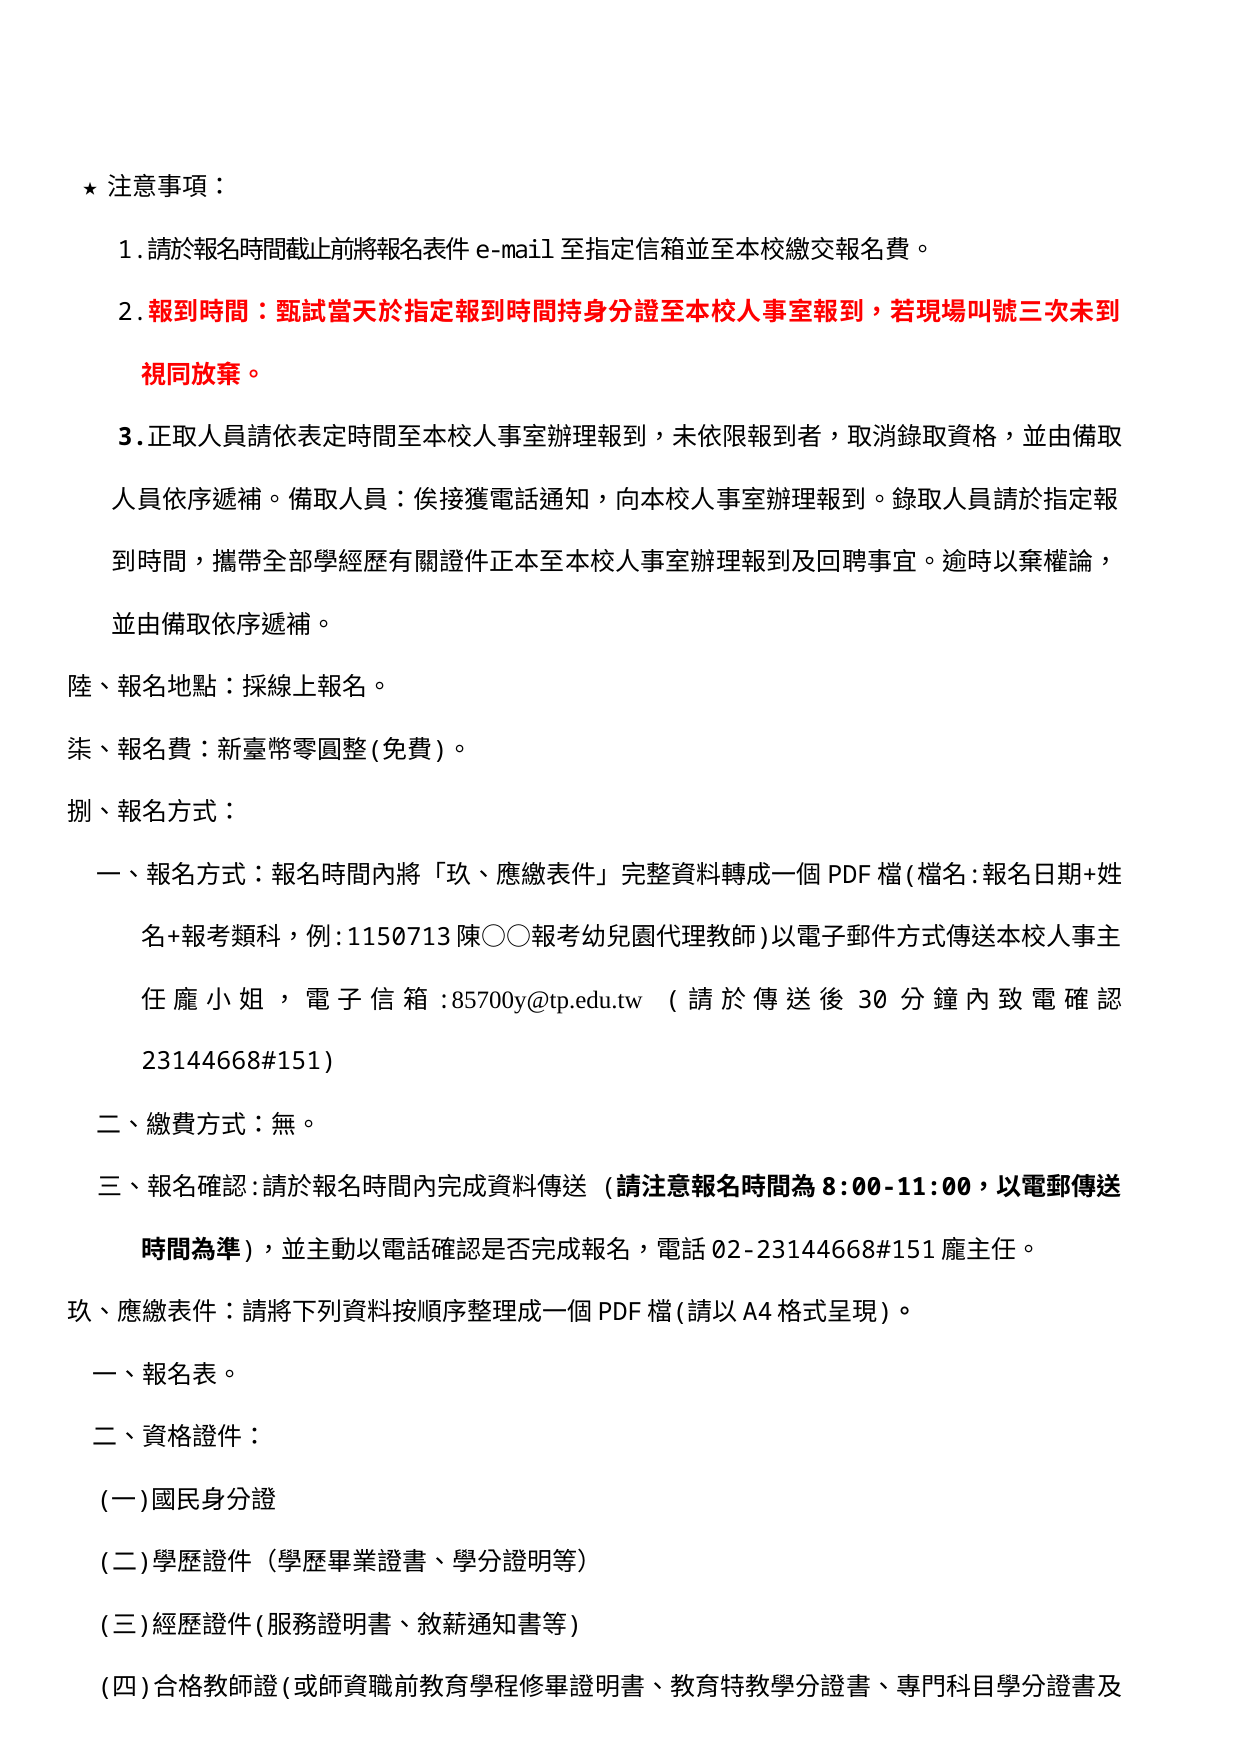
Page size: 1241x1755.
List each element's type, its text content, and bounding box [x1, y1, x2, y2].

text (三)經歷證件(服務證明書、敘薪通知書等) [97, 1581, 1122, 1643]
text 陸、報名地點：採線上報名。 [67, 643, 1122, 706]
text 柒、報名費：新臺幣零圓整(免費)。 [67, 706, 1122, 768]
text 二、繳費方式：無。 [96, 1081, 1122, 1143]
text 三、報名確認:請於報名時間內完成資料傳送 (請注意報名時間為8:00-11:00，以電郵傳送時間為準)，並主動以電話確認是否完成報名，電話02-23144668#151龐主任。 [97, 1143, 1122, 1268]
text (四)合格教師證(或師資職前教育學程修畢證明書、教育特教學分證書、專門科目學分證書及 [67, 1643, 1122, 1706]
text (二)學歷證件（學歷畢業證書、學分證明等） [97, 1518, 1122, 1581]
text ★注意事項： [67, 143, 1122, 206]
text 玖、應繳表件：請將下列資料按順序整理成一個PDF檔(請以A4格式呈現)。 [67, 1268, 1122, 1331]
text 二、資格證件： [67, 1393, 1122, 1456]
text 2.報到時間：甄試當天於指定報到時間持身分證至本校人事室報到，若現場叫號三次未到視同放棄。 [117, 268, 1122, 393]
text 3.正取人員請依表定時間至本校人事室辦理報到，未依限報到者，取消錄取資格，並由備取人員依序遞補。備取人員：俟接獲電話通知，向本校人事室辦理報到。錄取人員請於指定報到時間，攜帶全部學經歷有關證件正本至本校人事室辦理報到及回聘事宜。逾時以棄權論，並由備取依序遞補。 [112, 393, 1122, 643]
text 一、報名表。 [67, 1331, 1122, 1393]
text 1.請於報名時間截止前將報名表件e-mail至指定信箱並至本校繳交報名費。 [67, 206, 1122, 268]
text (一)國民身分證 [97, 1456, 1122, 1518]
text 一、報名方式：報名時間內將「玖、應繳表件」完整資料轉成一個PDF檔(檔名:報名日期+姓名+報考類科，例:1150713陳○○報考幼兒園代理教師)以電子郵件方式傳送本校人事主任龐小姐，電子信箱:85700y@tp.edu.tw (請於傳送後30分鐘內致電確認23144668#151) [97, 831, 1122, 1081]
text 捌、報名方式： [67, 768, 1122, 831]
